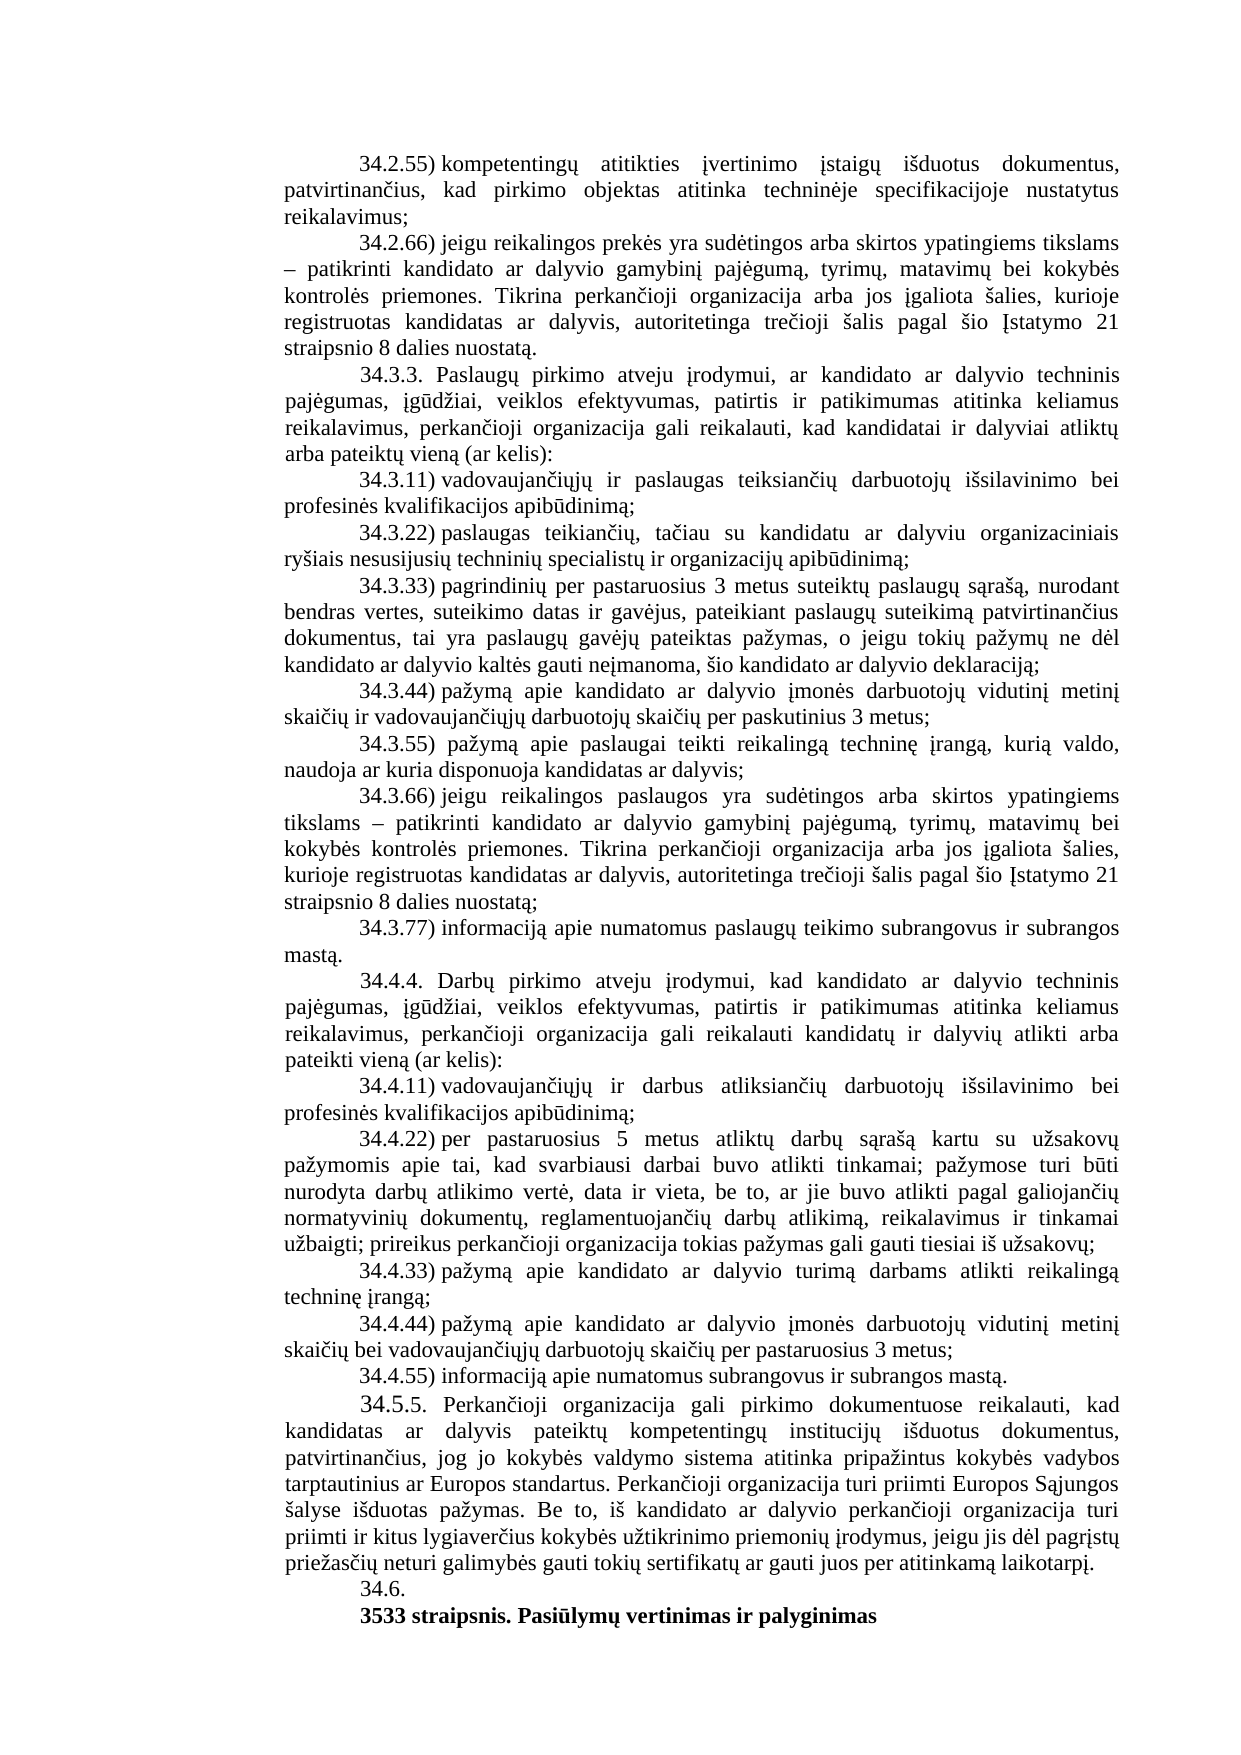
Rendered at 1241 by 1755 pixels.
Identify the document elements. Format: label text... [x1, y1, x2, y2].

subtitle 3) pagrindinių per pastaruosius 3 metus suteiktų paslaugų sąrašą, nurodant bendras vertes, suteikimo datas ir gavėjus, pateikiant paslaugų suteikimą patvirtinančius dokumentus, tai yra paslaugų gavėjų pateiktas pažymas, o jeigu tokių pažymų ne dėl kandidato ar dalyvio kaltės gauti neįmanoma, šio kandidato ar dalyvio deklaraciją; [210, 572, 1120, 677]
subtitle 1) vadovaujančiųjų ir paslaugas teiksiančių darbuotojų išsilavinimo bei profesinės kvalifikacijos apibūdinimą; [210, 466, 1120, 519]
subtitle 3. Paslaugų pirkimo atveju įrodymui, ar kandidato ar dalyvio techninis pajėgumas, įgūdžiai, veiklos efektyvumas, patirtis ir patikimumas atitinka keliamus reikalavimus, perkančioji organizacija gali reikalauti, kad kandidatai ir dalyviai atliktų arba pateiktų vieną (ar kelis): [210, 361, 1120, 466]
subtitle 1) vadovaujančiųjų ir darbus atliksiančių darbuotojų išsilavinimo bei profesinės kvalifikacijos apibūdinimą; [210, 1072, 1120, 1125]
subtitle 5. Perkančioji organizacija gali pirkimo dokumentuose reikalauti, kad kandidatas ar dalyvis pateiktų kompetentingų institucijų išduotus dokumentus, patvirtinančius, jog jo kokybės valdymo sistema atitinka pripažintus kokybės vadybos tarptautinius ar Europos standartus. Perkančioji organizacija turi priimti Europos Sąjungos šalyse išduotas pažymas. Be to, iš kandidato ar dalyvio perkančioji organizacija turi priimti ir kitus lygiaverčius kokybės užtikrinimo priemonių įrodymus, jeigu jis dėl pagrįstų priežasčių neturi galimybės gauti tokių sertifikatų ar gauti juos per atitinkamą laikotarpį. [210, 1389, 1120, 1576]
subtitle 2) paslaugas teikiančių, tačiau su kandidatu ar dalyviu organizaciniais ryšiais nesusijusių techninių specialistų ir organizacijų apibūdinimą; [210, 519, 1120, 572]
subtitle 3) pažymą apie kandidato ar dalyvio turimą darbams atlikti reikalingą techninę įrangą; [210, 1257, 1120, 1309]
subtitle 4) pažymą apie kandidato ar dalyvio įmonės darbuotojų vidutinį metinį skaičių bei vadovaujančiųjų darbuotojų skaičių per pastaruosius 3 metus; [210, 1309, 1120, 1362]
subtitle 4. Darbų pirkimo atveju įrodymui, kad kandidato ar dalyvio techninis pajėgumas, įgūdžiai, veiklos efektyvumas, patirtis ir patikimumas atitinka keliamus reikalavimus, perkančioji organizacija gali reikalauti kandidatų ir dalyvių atlikti arba pateikti vieną (ar kelis): [210, 967, 1120, 1072]
subtitle 5) informaciją apie numatomus subrangovus ir subrangos mastą. [210, 1362, 1120, 1389]
subtitle 7) informaciją apie numatomus paslaugų teikimo subrangovus ir subrangos mastą. [210, 914, 1120, 967]
subtitle 2) per pastaruosius 5 metus atliktų darbų sąrašą kartu su užsakovų pažymomis apie tai, kad svarbiausi darbai buvo atlikti tinkamai; pažymose turi būti nurodyta darbų atlikimo vertė, data ir vieta, be to, ar jie buvo atlikti pagal galiojančių normatyvinių dokumentų, reglamentuojančių darbų atlikimą, reikalavimus ir tinkamai užbaigti; prireikus perkančioji organizacija tokias pažymas gali gauti tiesiai iš užsakovų; [210, 1125, 1120, 1257]
subtitle 4) pažymą apie kandidato ar dalyvio įmonės darbuotojų vidutinį metinį skaičių ir vadovaujančiųjų darbuotojų skaičių per paskutinius 3 metus; [210, 677, 1120, 730]
subtitle 5) kompetentingų atitikties įvertinimo įstaigų išduotus dokumentus, patvirtinančius, kad pirkimo objektas atitinka techninėje specifikacijoje nustatytus reikalavimus; [210, 150, 1120, 229]
subtitle 5) pažymą apie paslaugai teikti reikalingą techninę įrangą, kurią valdo, naudoja ar kuria disponuoja kandidatas ar dalyvis; [210, 730, 1120, 782]
subtitle 6) jeigu reikalingos paslaugos yra sudėtingos arba skirtos ypatingiems tikslams – patikrinti kandidato ar dalyvio gamybinį pajėgumą, tyrimų, matavimų bei kokybės kontrolės priemones. Tikrina perkančioji organizacija arba jos įgaliota šalies, kurioje registruotas kandidatas ar dalyvis, autoritetinga trečioji šalis pagal šio Įstatymo 21 straipsnio 8 dalies nuostatą; [210, 782, 1120, 914]
subtitle 6) jeigu reikalingos prekės yra sudėtingos arba skirtos ypatingiems tikslams – patikrinti kandidato ar dalyvio gamybinį pajėgumą, tyrimų, matavimų bei kokybės kontrolės priemones. Tikrina perkančioji organizacija arba jos įgaliota šalies, kurioje registruotas kandidatas ar dalyvis, autoritetinga trečioji šalis pagal šio Įstatymo 21 straipsnio 8 dalies nuostatą. [210, 229, 1120, 361]
subtitle 33 straipsnis. Pasiūlymų vertinimas ir palyginimas [210, 1602, 1120, 1628]
